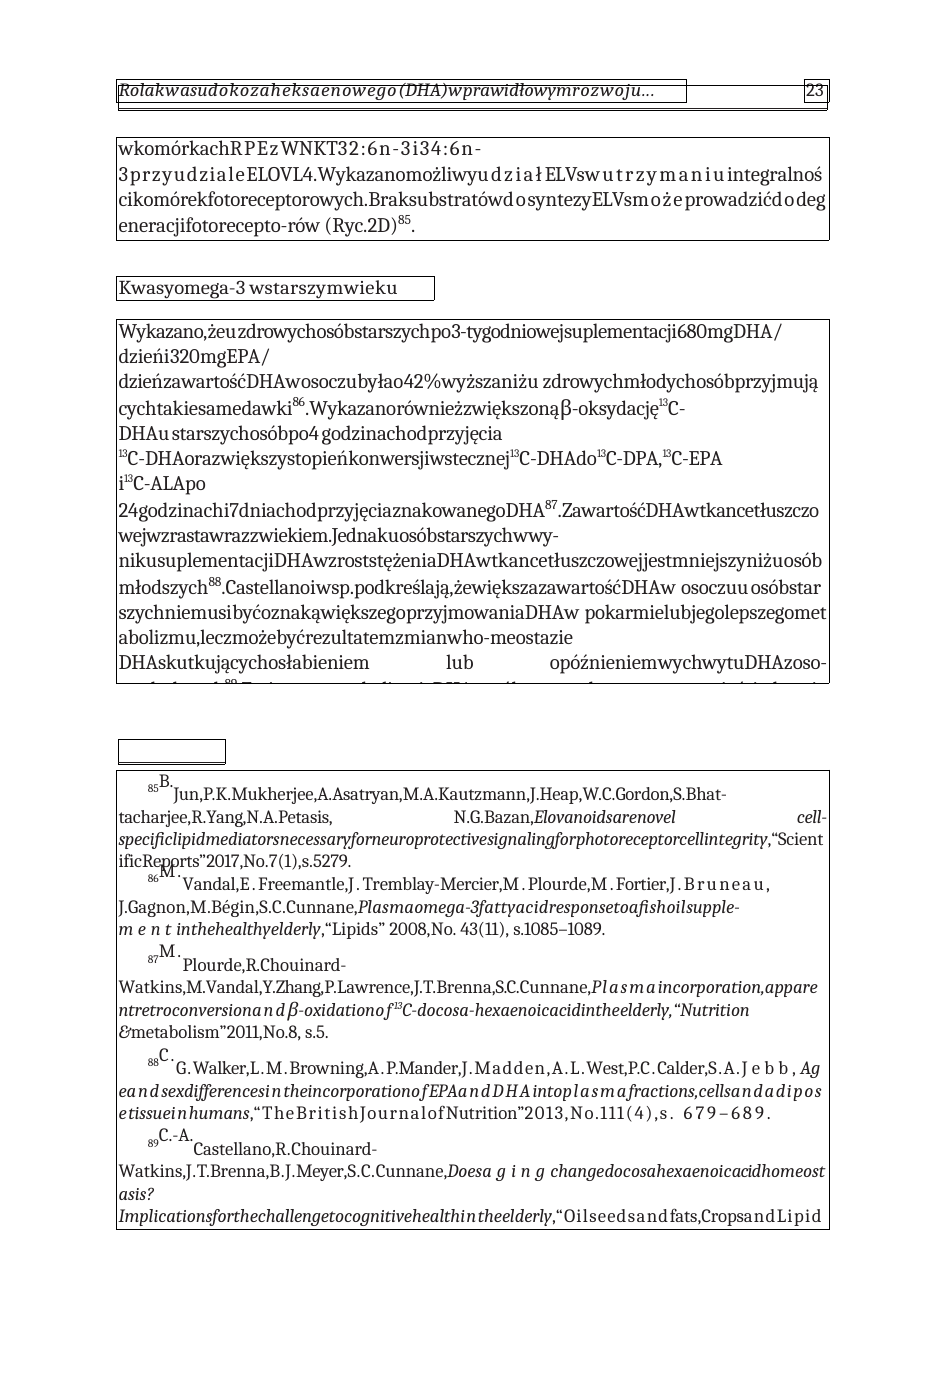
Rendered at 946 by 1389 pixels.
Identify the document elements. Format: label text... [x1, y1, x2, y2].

text 89C.-A.Castellano,R.Chouinard-Watkins,J.T.Brenna,B.J.Meyer,S.C.Cunnane,Doesagingchangedocosahexaenoicacidhomeostasis?Implicationsforthechallengetocognitivehealthintheelderly,“Oilseedsandfats,CropsandLipids”2011,No.18(4),s.175–180; [118, 1125, 827, 1229]
text 85B.Jun,P.K.Mukherjee,A.Asatryan,M.A.Kautzmann,J.Heap,W.C.Gordon,S.Bhat-tacharjee,R.Yang,N.A.Petasis, N.G.Bazan,Elovanoidsarenovel cell-specificlipidmediatorsnecessaryforneuroprotectivesignalingforphotoreceptorcellintegrity,“ScientificReports”2017,No.7(1),s.5279. [118, 771, 827, 872]
text i13C-ALApo 24godzinachi7dniachodprzyjęciaznakowanegoDHA87.ZawartośćDHAwtkancetłuszczowejwzrastawrazzwiekiem.Jednakuosóbstarszychwwy-nikusuplementacjiDHAwzroststężeniaDHAwtkancetłuszczowejjestmniejszyniżuosóbmłodszych88.Castellanoiwsp.podkreślają,żewiększazawartośćDHAwosoczuuosóbstarszychniemusibyćoznakąwiększegoprzyjmowaniaDHAwpokarmielubjegolepszegometabolizmu,leczmożebyćrezultatemzmianwho-meostazie DHAskutkującychosłabieniem lub opóźnieniemwychwytuDHAzoso-czadotkanek89.ZmianywmetabolizmieDHAuosóbstarszychmogąprzyczyniaćsiędozwiększeniawrażliwościnawystąpieniezaburzeńpoznawczych90. [118, 472, 827, 683]
text 23 [806, 80, 829, 101]
text Wykazano,żeuzdrowychosóbstarszychpo3-tygodniowejsuplementacji680mgDHA/dzieńi320mgEPA/dzieńzawartośćDHAwosoczubyłao42%wyższaniżuzdrowychmłodychosóbprzyjmującychtakiesamedawki86.Wykazanorównieżzwiększonąβ-oksydację13C-DHAustarszychosóbpo4godzinachodprzyjęcia [118, 320, 827, 445]
text 88C.G.Walker,L.M.Browning,A.P.Mander,J.Madden,A.L.West,P.C.Calder,S.A.Jebb,AgeandsexdifferencesintheincorporationofEPAandDHAintoplasmafractions,cellsandadiposetissueinhumans,“TheBritishJournalofNutrition”2013,No.111(4),s. 679–689. [118, 1044, 827, 1124]
text Rolakwasudokozaheksaenowego(DHA)wprawidłowymrozwoju... [119, 86, 686, 101]
text J.Gagnon,M.Bégin,S.C.Cunnane,Plasmaomega-3fattyacidresponsetoafishoilsupple-mentinthehealthyelderly,“Lipids” 2008,No. 43(11), s.1085–1089. [118, 896, 827, 940]
text Kwasyomega-3 wstarszymwieku [118, 277, 434, 299]
text 13C-DHAorazwiększystopieńkonwersjiwstecznej13C-DHAdo13C-DPA,13C-EPA [118, 447, 829, 471]
text 86M.Vandal,E.Freemantle,J.Tremblay-Mercier,M.Plourde,M.Fortier,J.Bruneau, [148, 873, 829, 895]
text [118, 80, 686, 85]
text 87M.Plourde,R.Chouinard-Watkins,M.Vandal,Y.Zhang,P.Lawrence,J.T.Brenna,S.C.Cunnane,Plasmaincorporation,apparentretroconversionandβ-oxidationof13C-docosa-hexaenoicacidintheelderly,“Nutrition &metabolism”2011,No.8, s.5. [118, 941, 827, 1043]
text wkomórkachRPEzWNKT32:6n-3i34:6n-3przyudzialeELOVL4.WykazanomożliwyudziałELVswutrzymaniuintegralnościkomórekfotoreceptorowych.BraksubstratówdosyntezyELVsmożeprowadzićdodegeneracjifotorecepto-rów (Ryc.2D)85. [118, 138, 827, 238]
